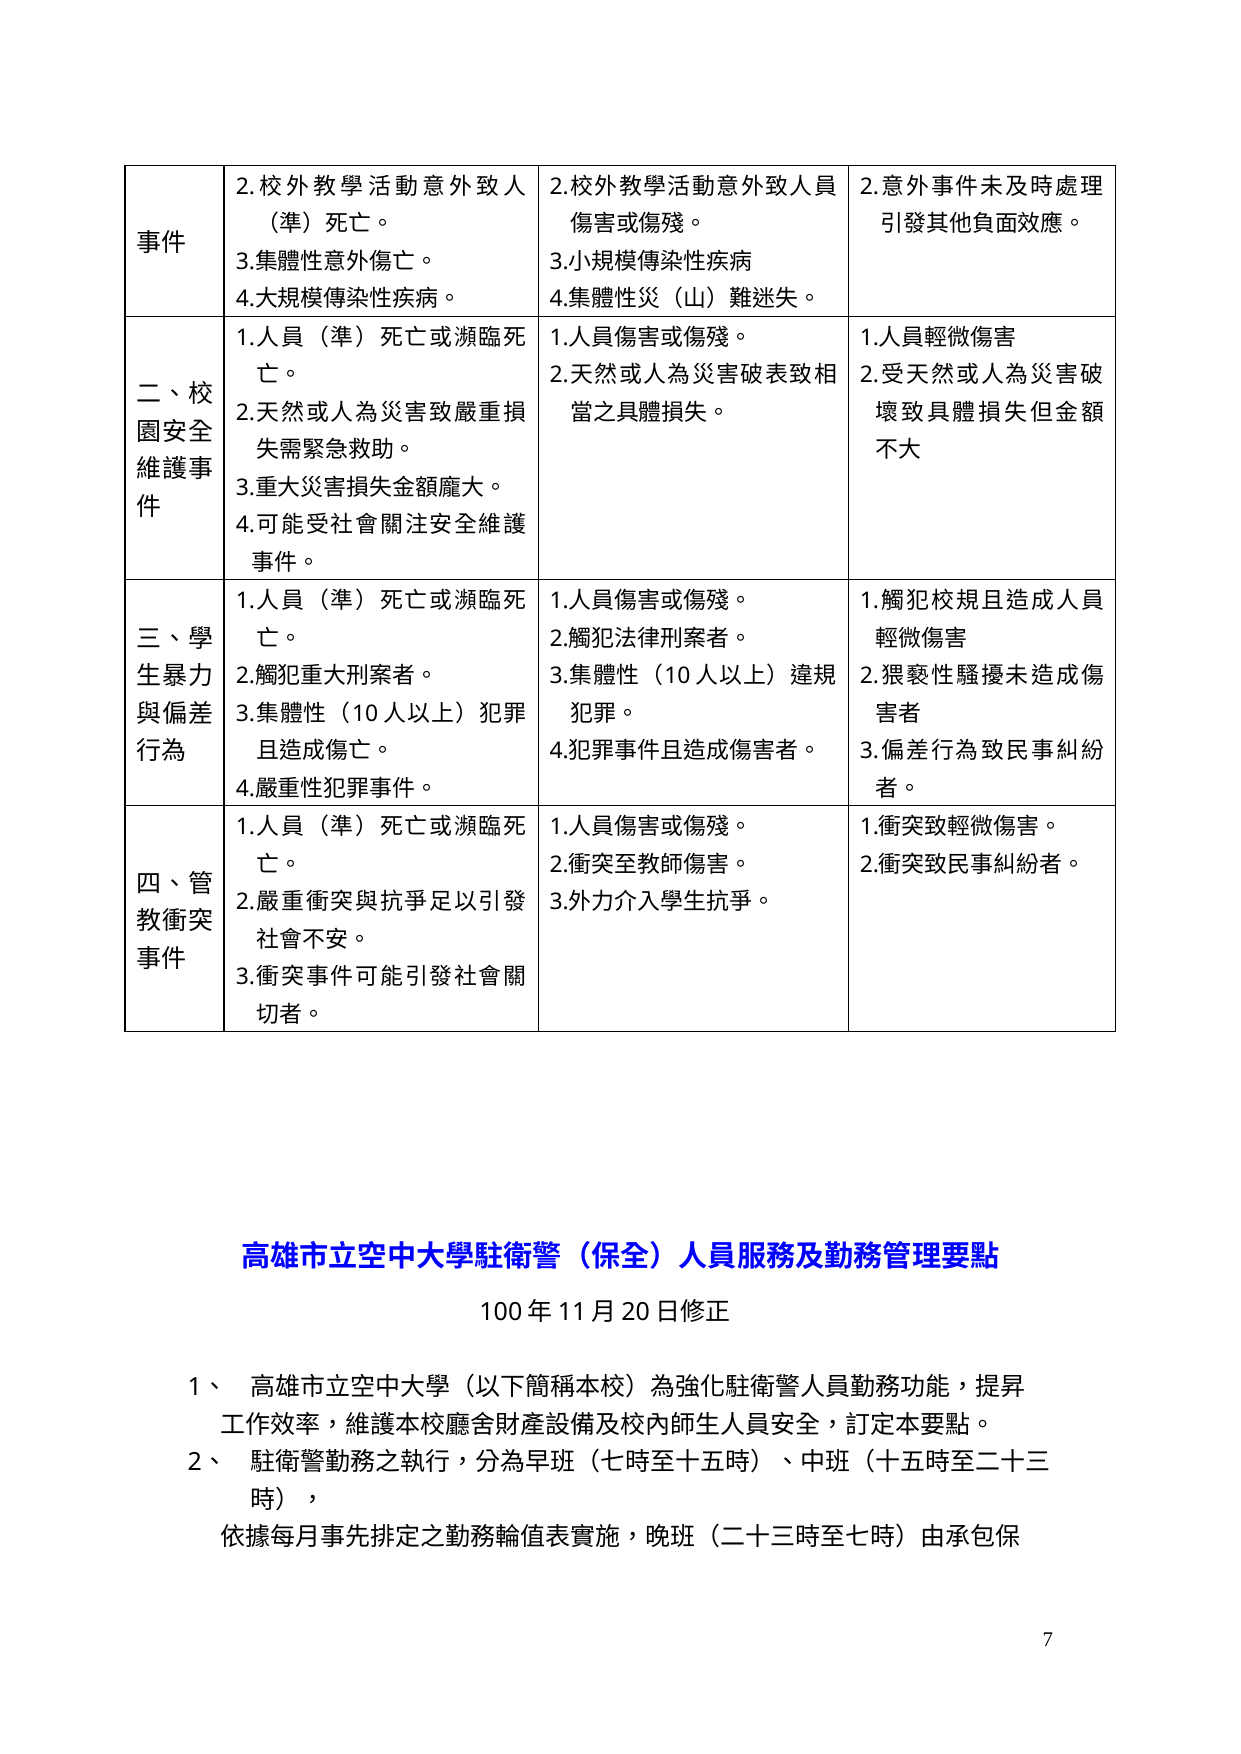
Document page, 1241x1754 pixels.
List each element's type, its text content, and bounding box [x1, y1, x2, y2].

text 工作效率，維護本校廳舍財產設備及校內師生人員安全，訂定本要點。 [187, 1404, 1053, 1441]
table_cell 1.人員傷害或傷殘。 2.天然或人為災害破表致相當之具體損失。 [539, 317, 848, 579]
table_cell 1.人員傷害或傷殘。 2.觸犯法律刑案者。 3.集體性（10人以上）違規犯罪。 4.犯罪事件且造成傷害者。 [539, 580, 848, 805]
table_cell 二、校園安全維護事件 [126, 317, 223, 579]
table_cell 事件 [126, 166, 223, 316]
table_cell 1.人員（準）死亡或瀕臨死亡。 2.觸犯重大刑案者。 3.集體性（10人以上）犯罪且造成傷亡。 4.嚴重性犯罪事件。 [225, 580, 538, 805]
table_cell 四、管教衝突事件 [126, 806, 223, 1031]
text 100年11月20日修正 [187, 1291, 1053, 1329]
table_cell 1.人員傷害或傷殘。 2.衝突至教師傷害。 3.外力介入學生抗爭。 [539, 806, 848, 1031]
table_cell 1.人員輕微傷害 2.受天然或人為災害破壞致具體損失但金額不大 [849, 317, 1115, 579]
table_cell 1.人員（準）死亡或瀕臨死亡。 2.天然或人為災害致嚴重損失需緊急救助。 3.重大災害損失金額龐大。 4.可能受社會關注安全維護事件。 [225, 317, 538, 579]
text 依據每月事先排定之勤務輪值表實施，晚班（二十三時至七時）由承包保 [187, 1516, 1053, 1554]
table_cell 三、學生暴力與偏差行為 [126, 580, 223, 805]
table_cell 2.校外教學活動意外致人員傷害或傷殘。 3.小規模傳染性疾病 4.集體性災（山）難迷失。 [539, 166, 848, 316]
text 高雄市立空中大學駐衛警（保全）人員服務及勤務管理要點 [187, 1216, 1053, 1291]
list 高雄市立空中大學（以下簡稱本校）為強化駐衛警人員勤務功能，提昇 [187, 1366, 1053, 1404]
table_cell 2.校外教學活動意外致人（準）死亡。 3.集體性意外傷亡。 4.大規模傳染性疾病。 [225, 166, 538, 316]
list 駐衛警勤務之執行，分為早班（七時至十五時）、中班（十五時至二十三時）， [187, 1441, 1053, 1516]
table_cell 1.衝突致輕微傷害。 2.衝突致民事糾紛者。 [849, 806, 1115, 1031]
table_cell 2.意外事件未及時處理引發其他負面效應。 [849, 166, 1115, 316]
table_cell 1.觸犯校規且造成人員輕微傷害 2.猥褻性騷擾未造成傷害者 3.偏差行為致民事糾紛者。 [849, 580, 1115, 805]
table_cell 1.人員（準）死亡或瀕臨死亡。 2.嚴重衝突與抗爭足以引發社會不安。 3.衝突事件可能引發社會關切者。 [225, 806, 538, 1031]
